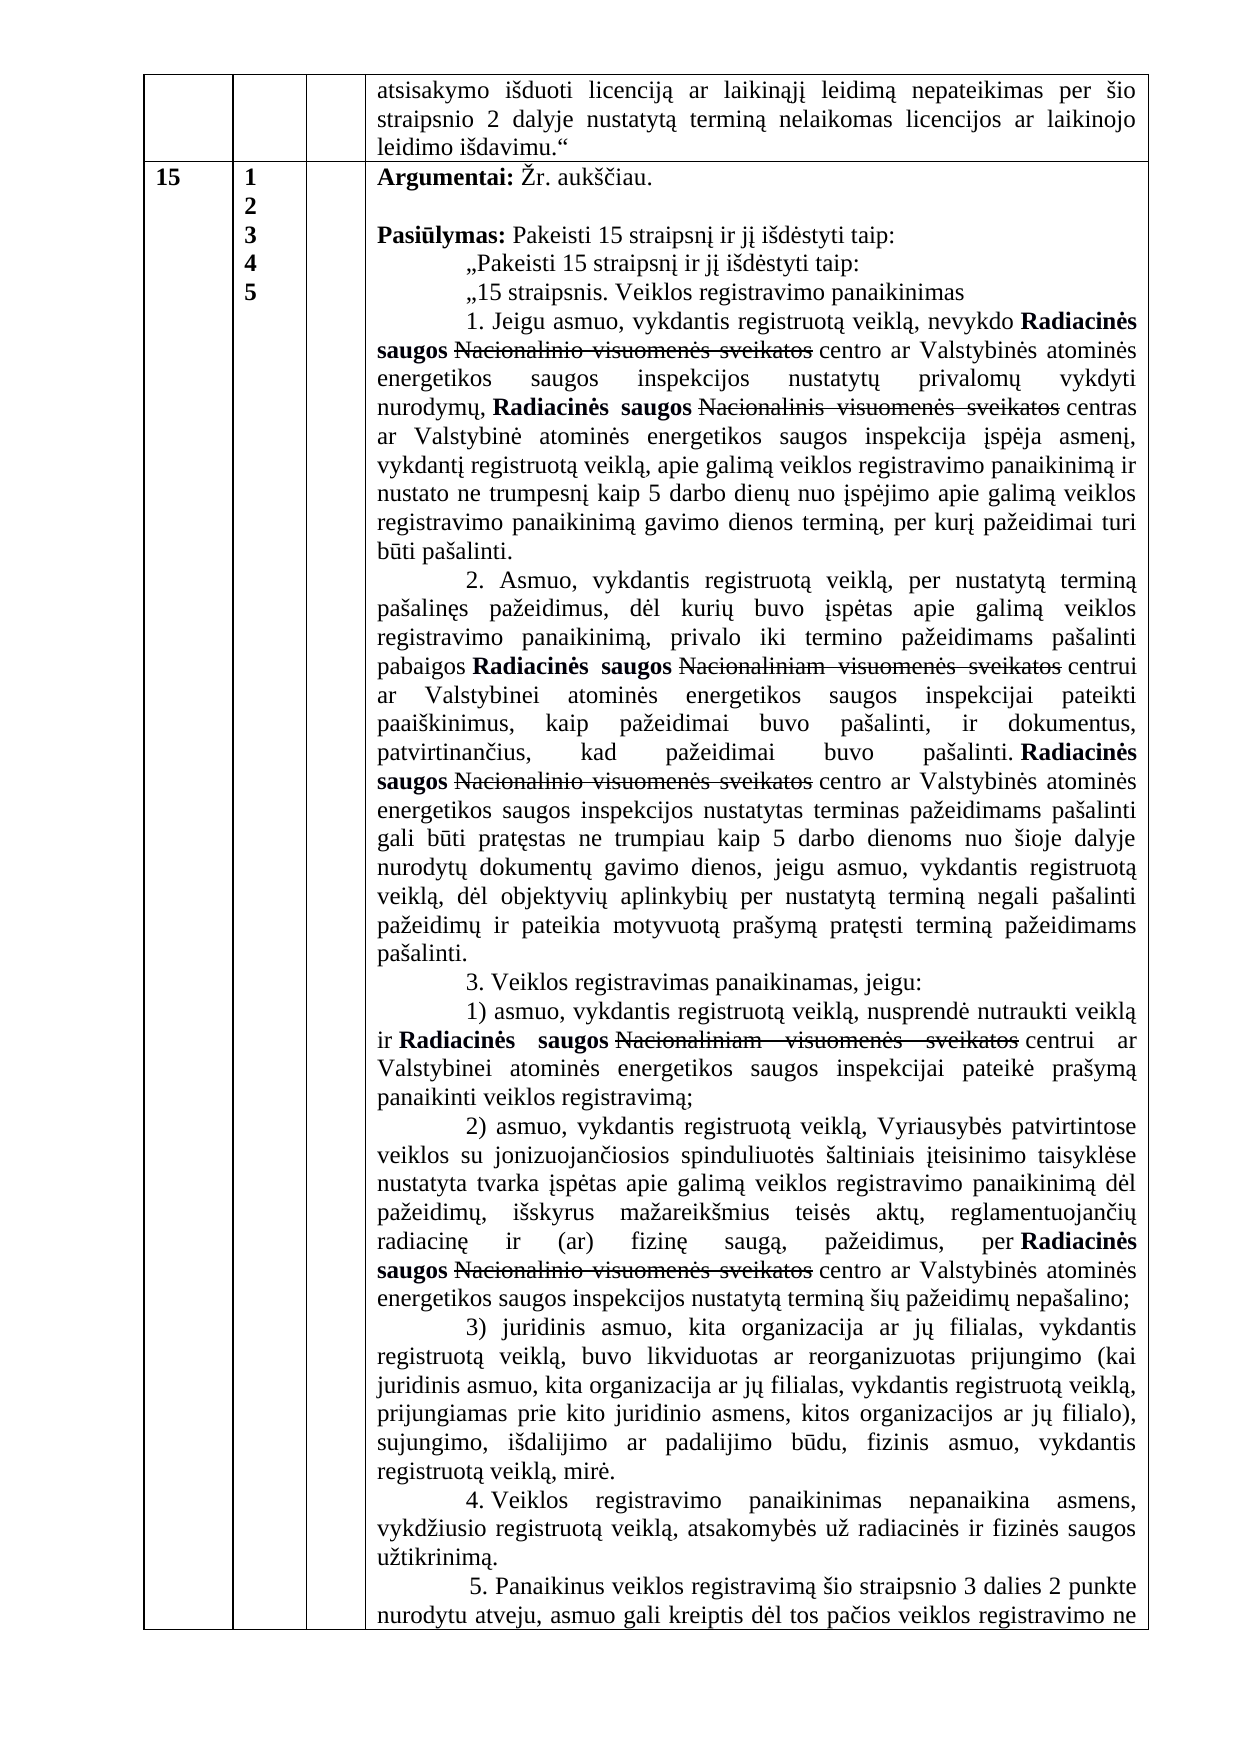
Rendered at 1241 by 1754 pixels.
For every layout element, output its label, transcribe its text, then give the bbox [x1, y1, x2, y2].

table_cell 15 [145, 162, 232, 1628]
table_cell [307, 75, 365, 161]
table_cell 1 2 3 4 5 [234, 162, 306, 1628]
table_cell Argumentai: Žr. aukščiau. Pasiūlymas: Pakeisti 15 straipsnį ir jį išdėstyti taip: „Pakeisti 15 straipsnį ir jį išdėstyti taip: „15 straipsnis. Veiklos registravimo panaikinimas 1. Jeigu asmuo, vykdantis registruotą veiklą, nevykdo Radiacinės saugos Nacionalinio visuomenės sveikatos centro ar Valstybinės atominės energetikos saugos inspekcijos nustatytų privalomų vykdyti nurodymų, Radiacinės saugos Nacionalinis visuomenės sveikatos centras ar Valstybinė atominės energetikos saugos inspekcija įspėja asmenį, vykdantį registruotą veiklą, apie galimą veiklos registravimo panaikinimą ir nustato ne trumpesnį kaip 5 darbo dienų nuo įspėjimo apie galimą veiklos registravimo panaikinimą gavimo dienos terminą, per kurį pažeidimai turi būti pašalinti. 2. Asmuo, vykdantis registruotą veiklą, per nustatytą terminą pašalinęs pažeidimus, dėl kurių buvo įspėtas apie galimą veiklos registravimo panaikinimą, privalo iki termino pažeidimams pašalinti pabaigos Radiacinės saugos Nacionaliniam visuomenės sveikatos centrui ar Valstybinei atominės energetikos saugos inspekcijai pateikti paaiškinimus, kaip pažeidimai buvo pašalinti, ir dokumentus, patvirtinančius, kad pažeidimai buvo pašalinti. Radiacinės saugos Nacionalinio visuomenės sveikatos centro ar Valstybinės atominės energetikos saugos inspekcijos nustatytas terminas pažeidimams pašalinti gali būti pratęstas ne trumpiau kaip 5 darbo dienoms nuo šioje dalyje nurodytų dokumentų gavimo dienos, jeigu asmuo, vykdantis registruotą veiklą, dėl objektyvių aplinkybių per nustatytą terminą negali pašalinti pažeidimų ir pateikia motyvuotą prašymą pratęsti terminą pažeidimams pašalinti. 3. Veiklos registravimas panaikinamas, jeigu: 1) asmuo, vykdantis registruotą veiklą, nusprendė nutraukti veiklą ir Radiacinės saugos Nacionaliniam visuomenės sveikatos centrui ar Valstybinei atominės energetikos saugos inspekcijai pateikė prašymą panaikinti veiklos registravimą; 2) asmuo, vykdantis registruotą veiklą, Vyriausybės patvirtintose veiklos su jonizuojančiosios spinduliuotės šaltiniais įteisinimo taisyklėse nustatyta tvarka įspėtas apie galimą veiklos registravimo panaikinimą dėl pažeidimų, išskyrus mažareikšmius teisės aktų, reglamentuojančių radiacinę ir (ar) fizinę saugą, pažeidimus, per Radiacinės saugos Nacionalinio visuomenės sveikatos centro ar Valstybinės atominės energetikos saugos inspekcijos nustatytą terminą šių pažeidimų nepašalino; 3) juridinis asmuo, kita organizacija ar jų filialas, vykdantis registruotą veiklą, buvo likviduotas ar reorganizuotas prijungimo (kai juridinis asmuo, kita organizacija ar jų filialas, vykdantis registruotą veiklą, prijungiamas prie kito juridinio asmens, kitos organizacijos ar jų filialo), sujungimo, išdalijimo ar padalijimo būdu, fizinis asmuo, vykdantis registruotą veiklą, mirė. 4. Veiklos registravimo panaikinimas nepanaikina asmens, vykdžiusio registruotą veiklą, atsakomybės už radiacinės ir fizinės saugos užtikrinimą. 5. Panaikinus veiklos registravimą šio straipsnio 3 dalies 2 punkte nurodytu atveju, asmuo gali kreiptis dėl tos pačios veiklos registravimo ne [366, 162, 1148, 1628]
table_cell [234, 75, 306, 161]
table_cell [307, 162, 365, 1628]
table_cell [145, 75, 232, 161]
